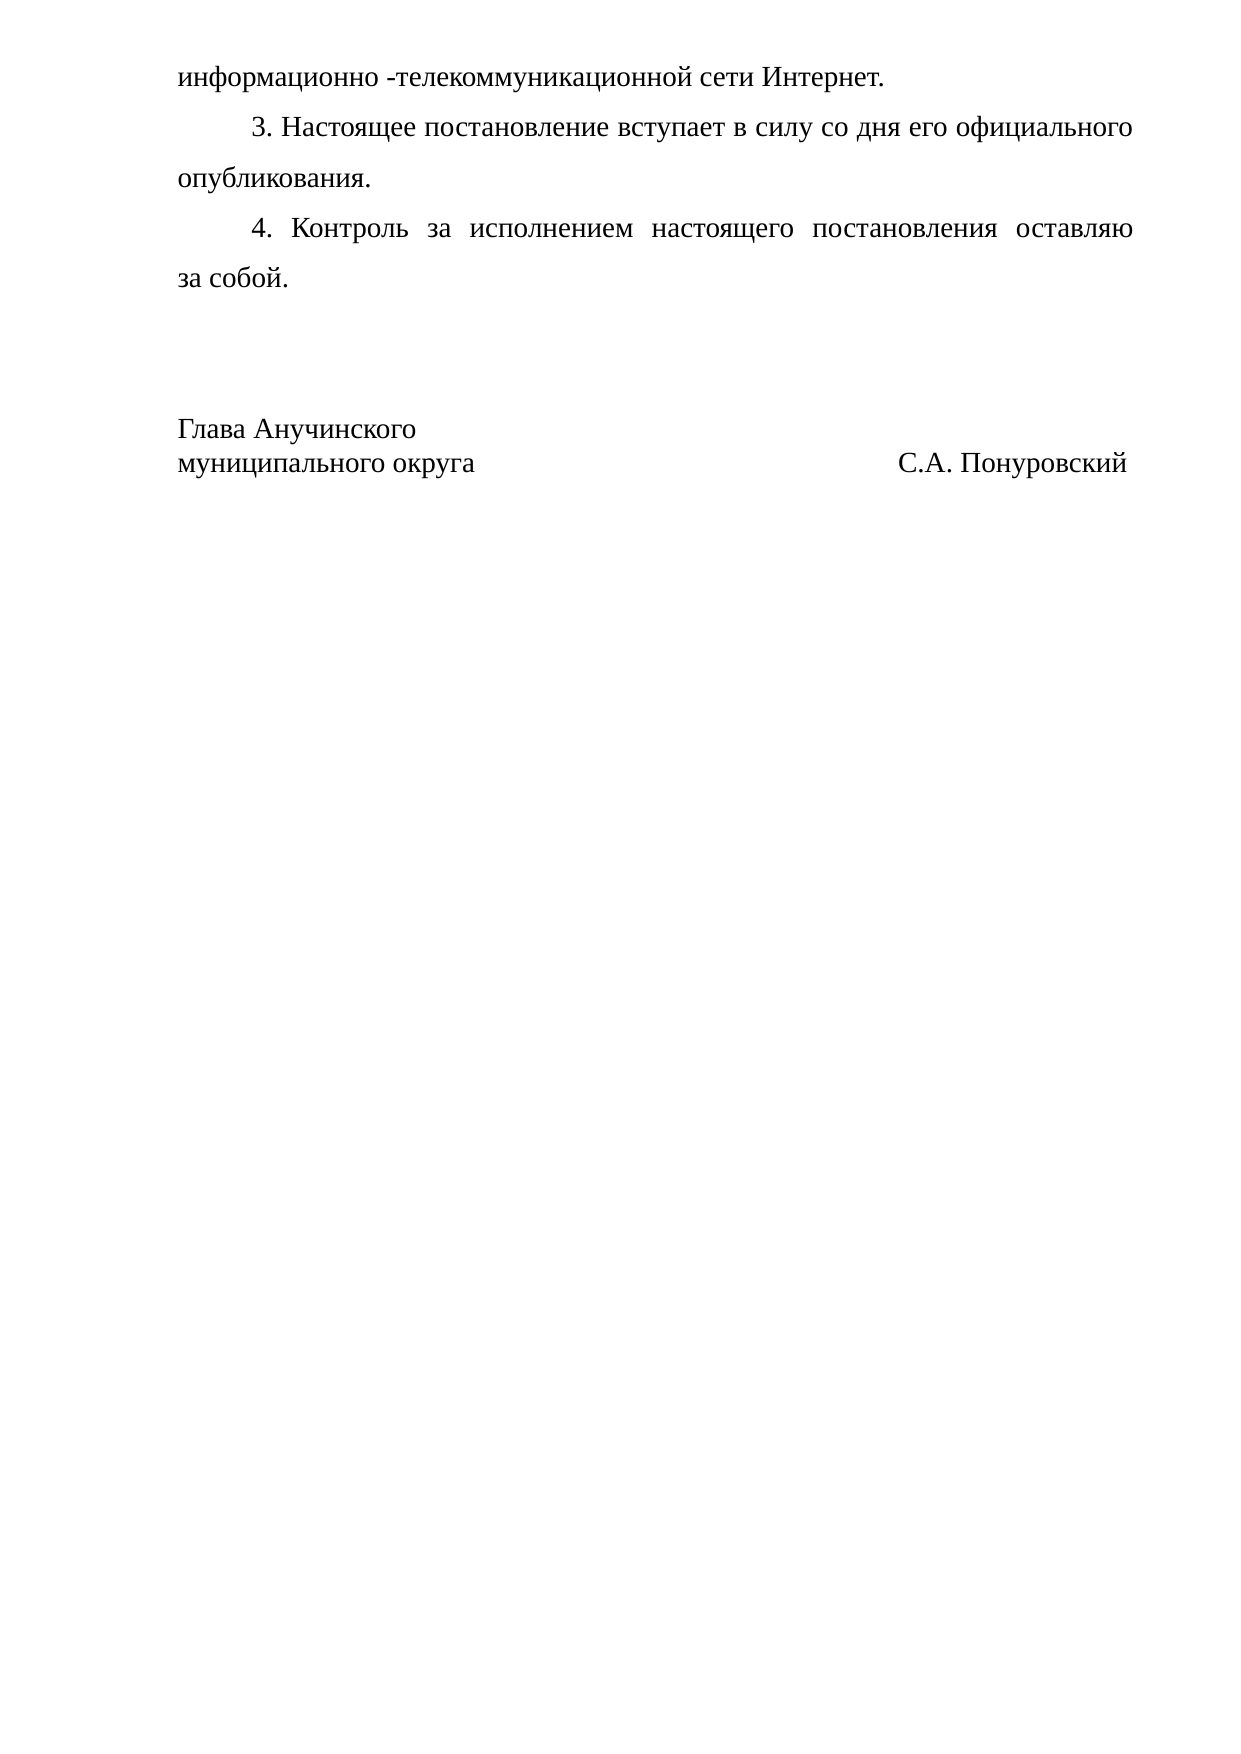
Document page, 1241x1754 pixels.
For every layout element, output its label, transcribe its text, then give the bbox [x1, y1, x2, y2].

text муниципального округа С.А. Понуровский [177, 445, 1134, 478]
text 3. Настоящее постановление вступает в силу со дня его официального опубликования. [177, 109, 1134, 193]
text информационно -телекоммуникационной сети Интернет. [177, 59, 1134, 93]
text Глава Анучинского [177, 411, 1134, 445]
text 4. Контроль за исполнением настоящего постановления оставляю за собой. [177, 210, 1134, 294]
